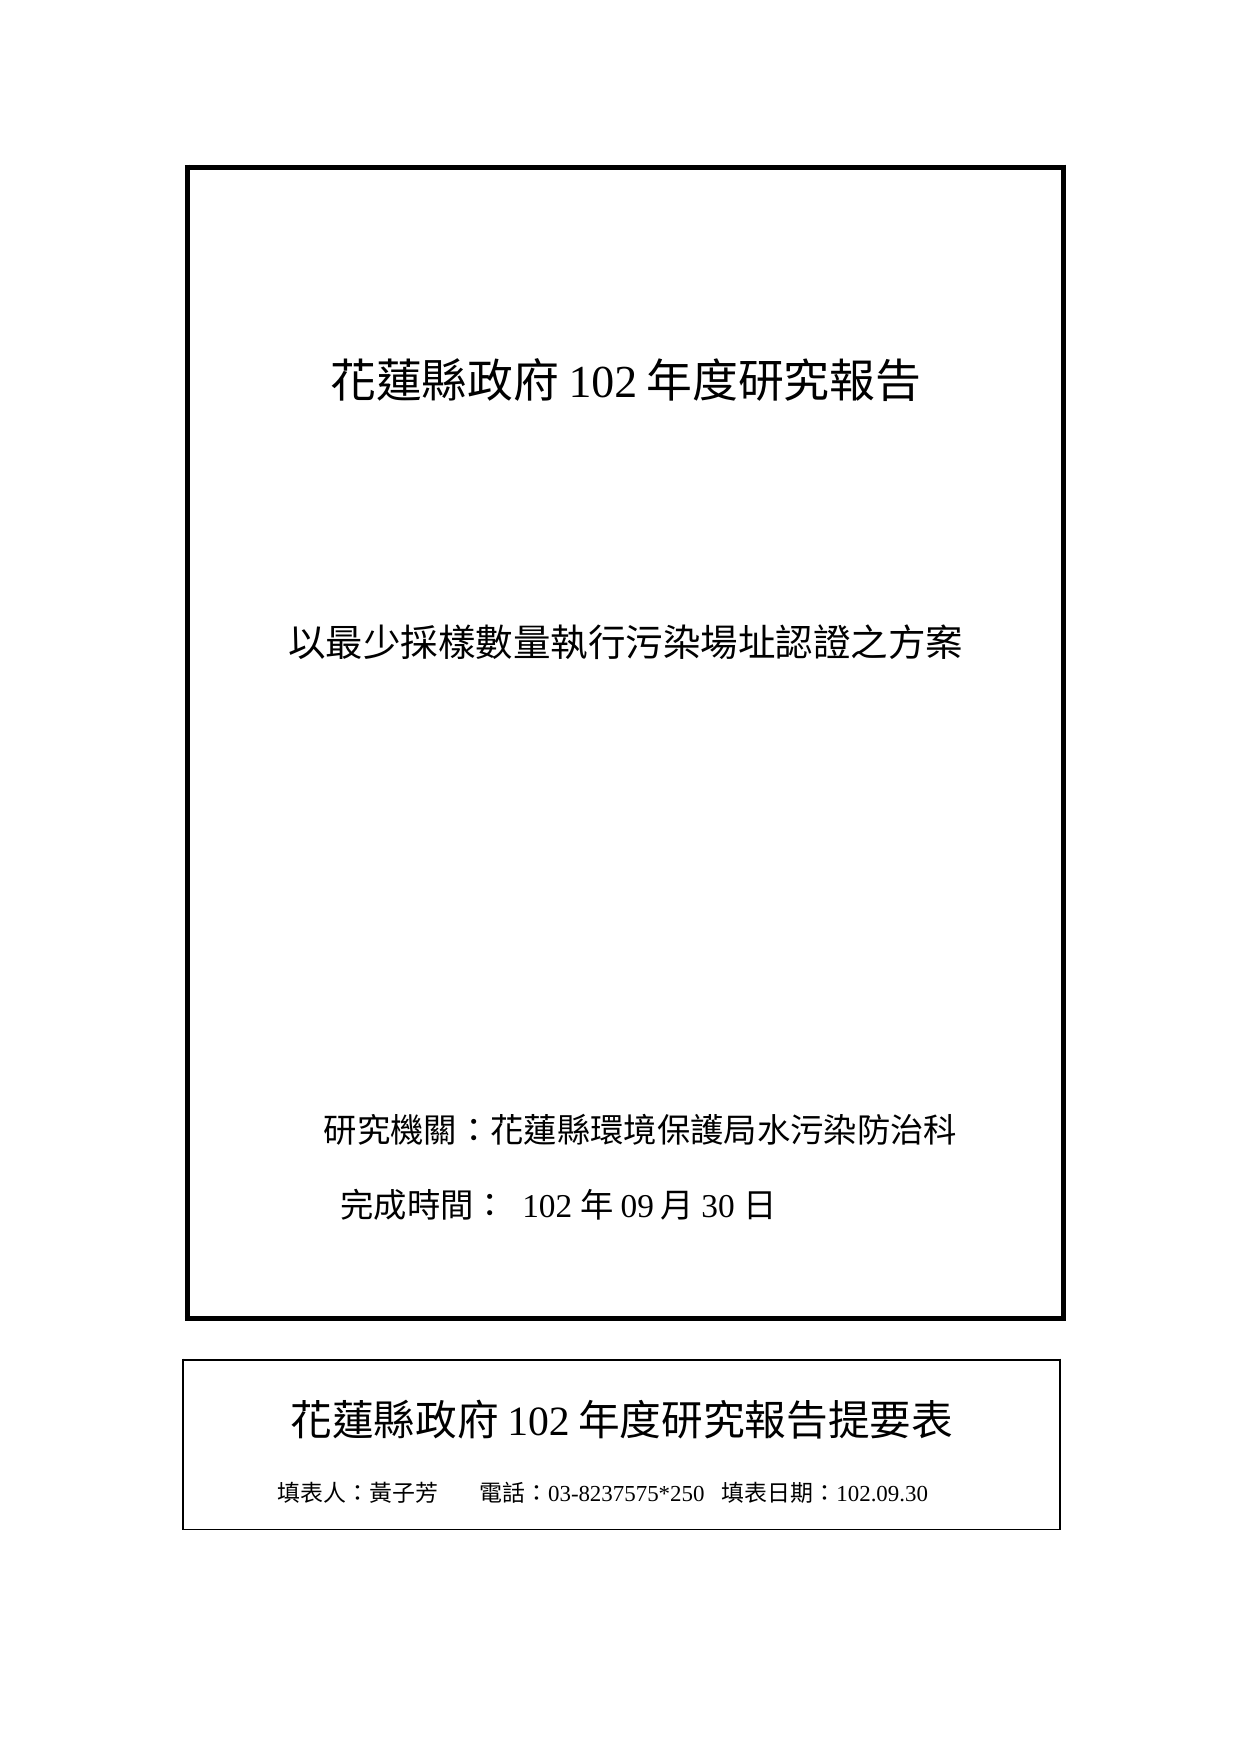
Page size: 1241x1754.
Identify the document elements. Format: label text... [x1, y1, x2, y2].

table_header 花蓮縣政府102年度研究報告 以最少採樣數量執行污染場址認證之方案 研究機關：花蓮縣環境保護局水污染防治科 完成時間： 102 年09月 30 日 [190, 170, 1061, 1316]
table_header 花蓮縣政府102年度研究報告提要表 填表人：黃子芳 電話：03-8237575*250 填表日期：102.09.30 [184, 1361, 1059, 1529]
